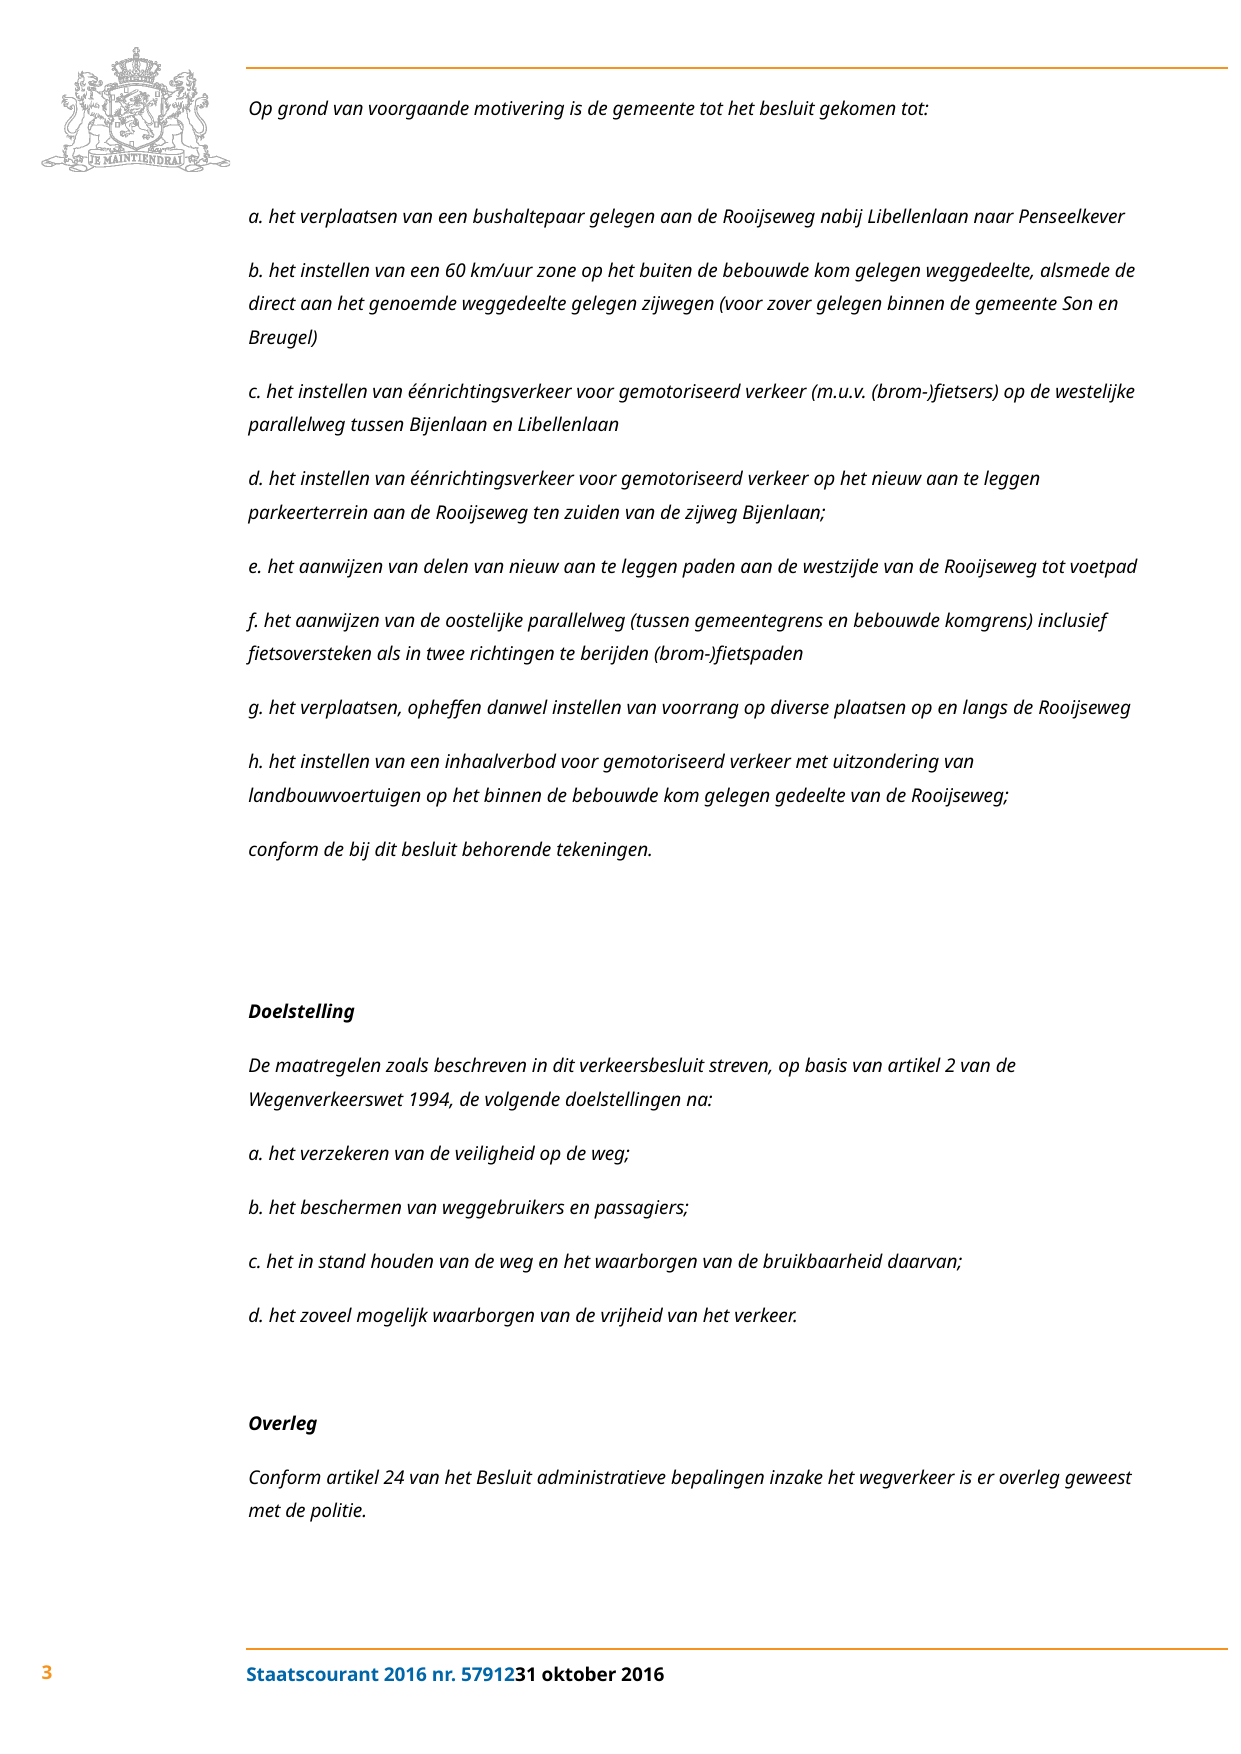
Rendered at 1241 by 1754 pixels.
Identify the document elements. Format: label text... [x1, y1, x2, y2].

text g. het verplaatsen, opheffen danwel instellen van voorrang op diverse plaatsen op en langs de Rooijseweg [248, 694, 1152, 720]
text b. het beschermen van weggebruikers en passagiers; [248, 1194, 1152, 1219]
text c. het in stand houden van de weg en het waarborgen van de bruikbaarheid daarvan; [248, 1248, 1152, 1274]
text conform de bij dit besluit behorende tekeningen. [248, 836, 1152, 862]
text b. het instellen van een 60 km/uur zone op het buiten de bebouwde kom gelegen weggedeelte, alsmede de direct aan het genoemde weggedeelte gelegen zijwegen (voor zover gelegen binnen de gemeente Son en Breugel) [248, 257, 1152, 349]
text Overleg [248, 1410, 1152, 1436]
text Op grond van voorgaande motivering is de gemeente tot het besluit gekomen tot: [248, 95, 1152, 121]
text d. het zoveel mogelijk waarborgen van de vrijheid van het verkeer. [248, 1302, 1152, 1328]
picture [41, 47, 231, 172]
text c. het instellen van éénrichtingsverkeer voor gemotoriseerd verkeer (m.u.v. (brom-)fietsers) op de westelijke parallelweg tussen Bijenlaan en Libellenlaan [248, 378, 1152, 437]
text e. het aanwijzen van delen van nieuw aan te leggen paden aan de westzijde van de Rooijseweg tot voetpad [248, 553, 1152, 579]
text h. het instellen van een inhaalverbod voor gemotoriseerd verkeer met uitzondering van landbouwvoertuigen op het binnen de bebouwde kom gelegen gedeelte van de Rooijseweg; [248, 748, 1152, 808]
text De maatregelen zoals beschreven in dit verkeersbesluit streven, op basis van artikel 2 van de Wegenverkeerswet 1994, de volgende doelstellingen na: [248, 1052, 1152, 1111]
text a. het verplaatsen van een bushaltepaar gelegen aan de Rooijseweg nabij Libellenlaan naar Penseelkever [248, 203, 1152, 229]
text a. het verzekeren van de veiligheid op de weg; [248, 1140, 1152, 1166]
text Conform artikel 24 van het Besluit administratieve bepalingen inzake het wegverkeer is er overleg geweest met de politie. [248, 1464, 1152, 1523]
text Doelstelling [248, 998, 1152, 1024]
text f. het aanwijzen van de oostelijke parallelweg (tussen gemeentegrens en bebouwde komgrens) inclusief fietsoversteken als in twee richtingen te berijden (brom-)fietspaden [248, 607, 1152, 666]
text d. het instellen van éénrichtingsverkeer voor gemotoriseerd verkeer op het nieuw aan te leggen parkeerterrein aan de Rooijseweg ten zuiden van de zijweg Bijenlaan; [248, 465, 1152, 524]
